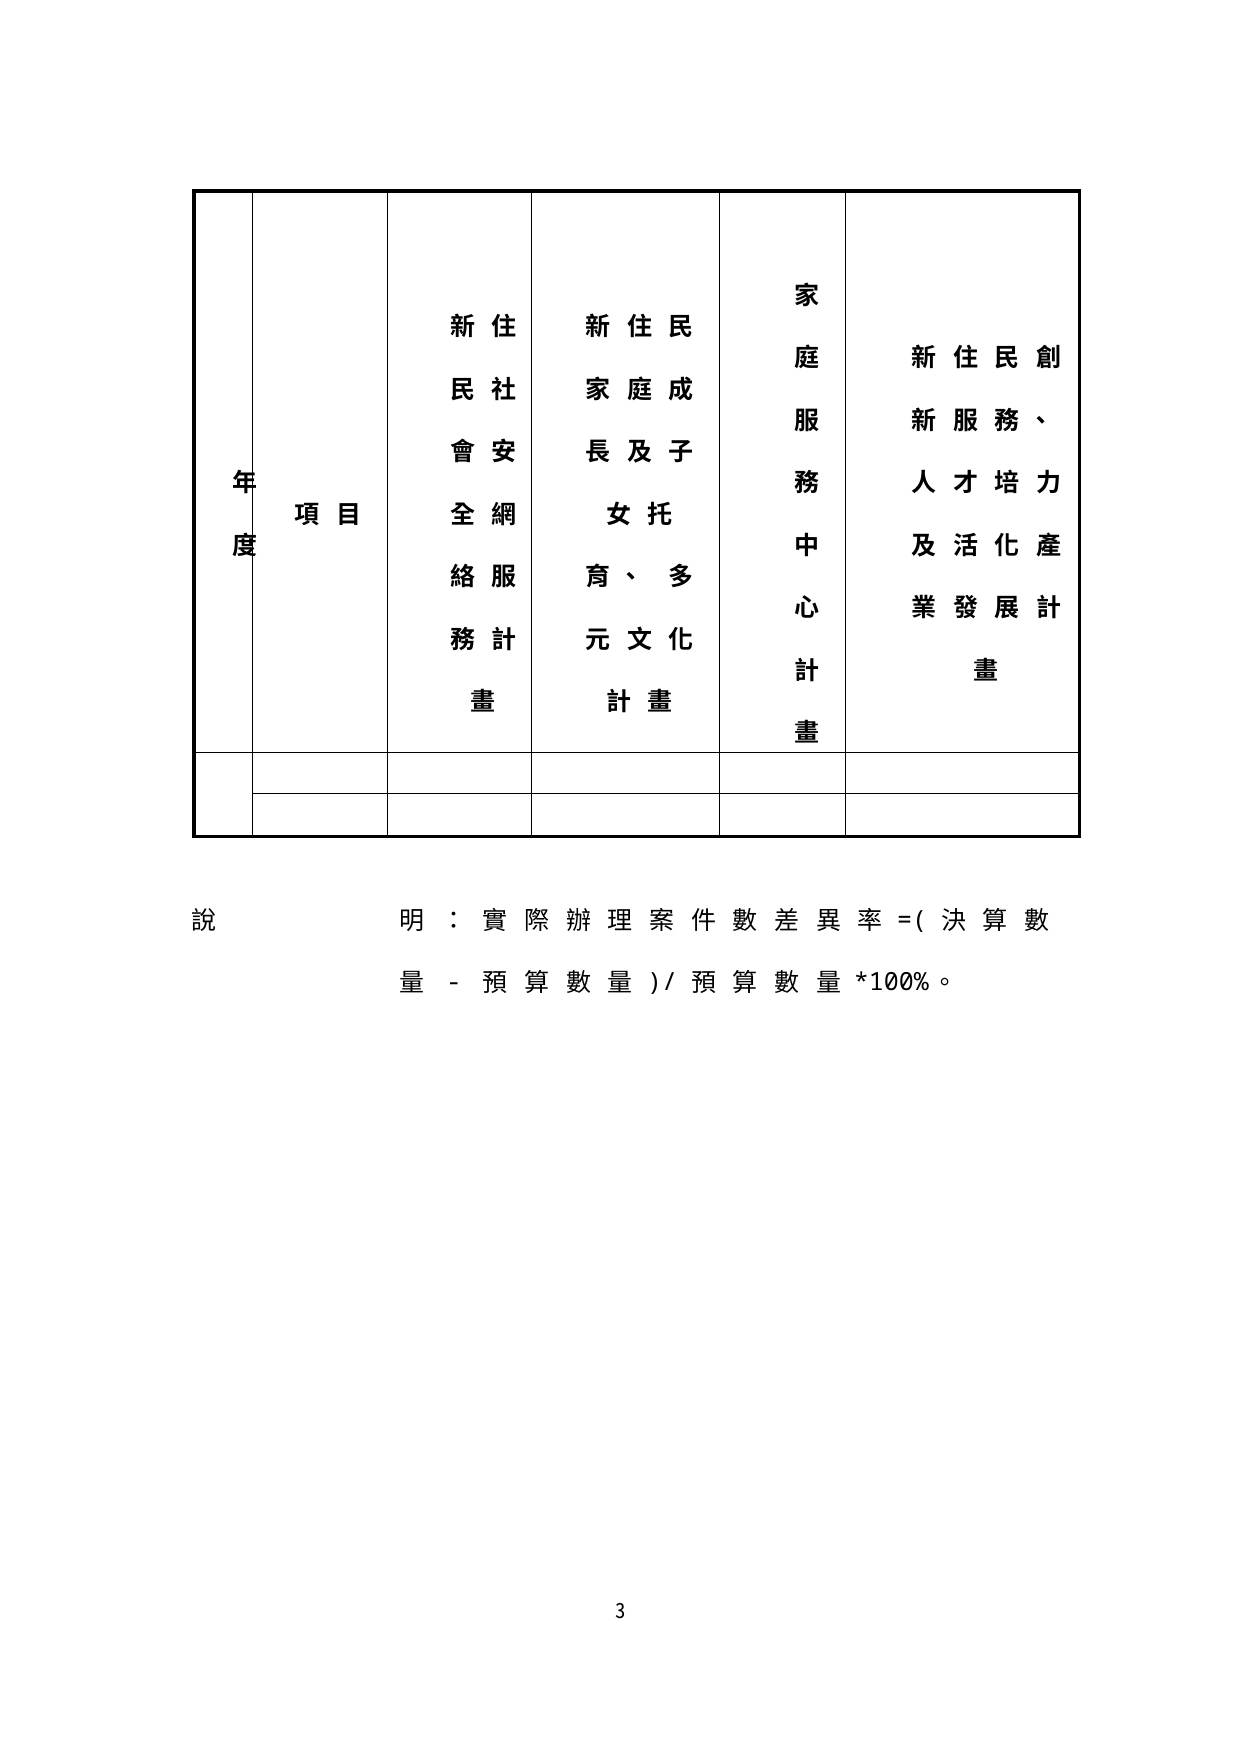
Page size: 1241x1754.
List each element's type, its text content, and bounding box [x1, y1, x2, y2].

table_cell 19 [388, 753, 531, 793]
table_cell 110 [196, 753, 252, 834]
table_cell 37.25 [532, 794, 719, 834]
table_cell 27 [720, 753, 845, 793]
table_cell 28 [846, 753, 1078, 793]
table_header 新住民家庭成長及子女托育、多元文化計畫 [532, 193, 719, 752]
table_cell 122.73 [720, 794, 845, 834]
table_header 項目 [253, 193, 387, 752]
table_cell 50.00 [846, 794, 1078, 834]
text 說 明：實際辦理案件數差異率=(決算數量-預算數量)/預算數量*100%。 [183, 877, 1058, 1002]
table_cell 51.35 [388, 794, 531, 834]
table_header 新住民創新服務、人才培力及活化產業發展計畫 [846, 193, 1078, 752]
table_header 家庭服務中心計畫 [720, 193, 845, 752]
table_header 年度 [196, 193, 252, 752]
table_header 新住民社會安全網絡服務計畫 [388, 193, 531, 752]
table_cell 差異數 [253, 753, 387, 793]
table_cell 38 [532, 753, 719, 793]
table_cell 差異率 [253, 794, 387, 834]
